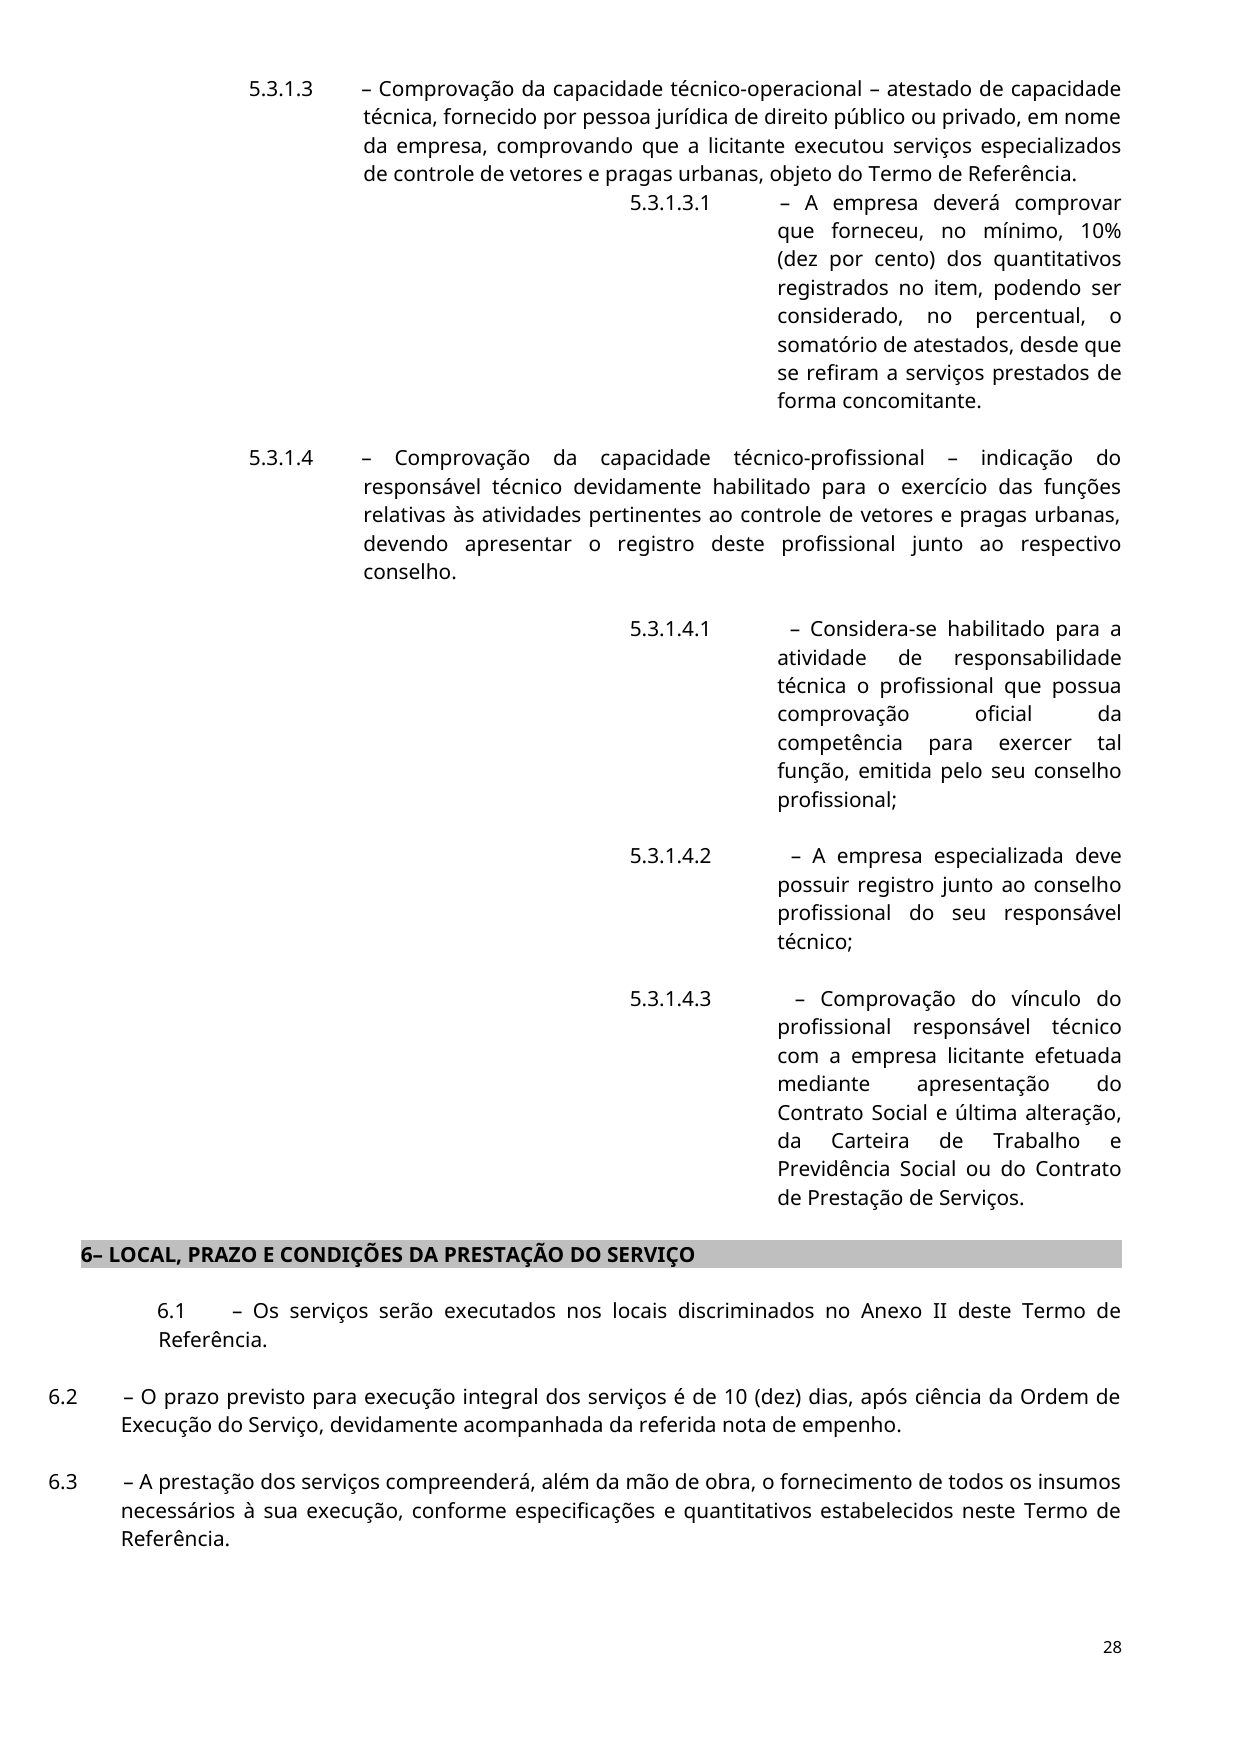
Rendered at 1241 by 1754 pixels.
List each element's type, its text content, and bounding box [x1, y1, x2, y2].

list – Considera-se habilitado para a atividade de responsabilidade técnica o profissional que possua comprovação oficial da competência para exercer tal função, emitida pelo seu conselho profissional; [627, 614, 1122, 813]
list – A prestação dos serviços compreenderá, além da mão de obra, o fornecimento de todos os insumos necessários à sua execução, conforme especificações e quantitativos estabelecidos neste Termo de Referência. [81, 1467, 1122, 1553]
list – Comprovação da capacidade técnico-profissional – indicação do responsável técnico devidamente habilitado para o exercício das funções relativas às atividades pertinentes ao controle de vetores e pragas urbanas, devendo apresentar o registro deste profissional junto ao respectivo conselho. [279, 443, 1122, 586]
list – A empresa especializada deve possuir registro junto ao conselho profissional do seu responsável técnico; [627, 842, 1122, 955]
list – Comprovação do vínculo do profissional responsável técnico com a empresa licitante efetuada mediante apresentação do Contrato Social e última alteração, da Carteira de Trabalho e Previdência Social ou do Contrato de Prestação de Serviços. [627, 984, 1122, 1211]
list – O prazo previsto para execução integral dos serviços é de 10 (dez) dias, após ciência da Ordem de Execução do Serviço, devidamente acompanhada da referida nota de empenho. [81, 1382, 1122, 1439]
list – Os serviços serão executados nos locais discriminados no Anexo II deste Termo de Referência. [118, 1297, 1122, 1353]
list – Comprovação da capacidade técnico-operacional – atestado de capacidade técnica, fornecido por pessoa jurídica de direito público ou privado, em nome da empresa, comprovando que a licitante executou serviços especializados de controle de vetores e pragas urbanas, objeto do Termo de Referência. [279, 74, 1122, 188]
list – A empresa deverá comprovar que forneceu, no mínimo, 10% (dez por cento) dos quantitativos registrados no item, podendo ser considerado, no percentual, o somatório de atestados, desde que se refiram a serviços prestados de forma concomitante. [627, 188, 1122, 415]
text 6– LOCAL, PRAZO E CONDIÇÕES DA PRESTAÇÃO DO SERVIÇO [81, 1240, 1122, 1268]
